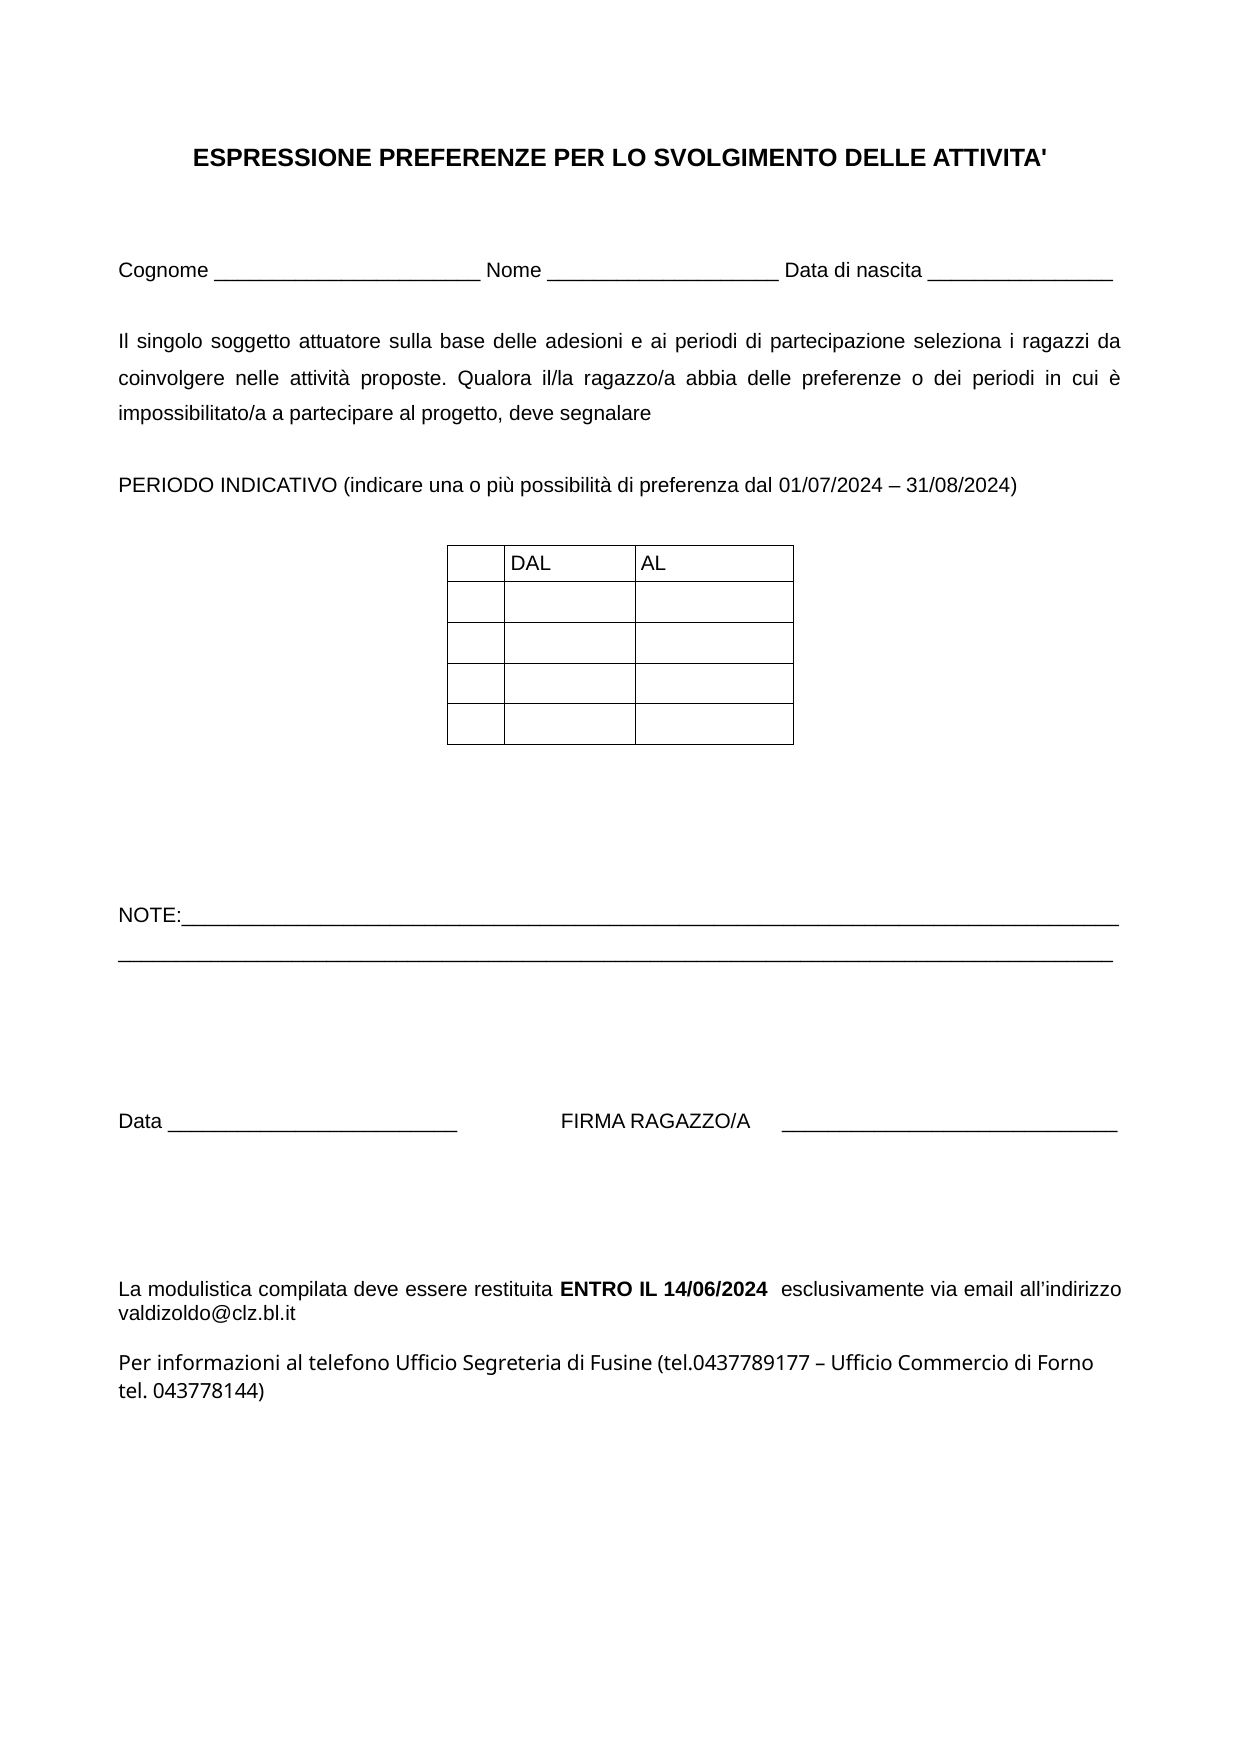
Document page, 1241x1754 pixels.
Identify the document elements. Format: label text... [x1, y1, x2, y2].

text ESPRESSIONE PREFERENZE PER LO SVOLGIMENTO DELLE ATTIVITA' [118, 142, 1122, 171]
text ______________________________________________________________________________________ [118, 938, 1122, 962]
table_cell [636, 623, 793, 662]
table_cell [636, 582, 793, 622]
table_cell [448, 664, 504, 703]
table_header [448, 546, 504, 581]
text Per informazioni al telefono Ufficio Segreteria di Fusine (tel.0437789177 – Ufficio Commercio di Forno tel. 043778144) [118, 1348, 1122, 1405]
table_cell [448, 623, 504, 662]
text NOTE:_________________________________________________________________________________ [118, 903, 1122, 927]
text PERIODO INDICATIVO (indicare una o più possibilità di preferenza dal 01/07/2024 – 31/08/2024) [118, 473, 1122, 497]
table_cell [636, 704, 793, 744]
table_cell [636, 664, 793, 703]
table_header AL [636, 546, 793, 581]
text Cognome _______________________ Nome ____________________ Data di nascita ________________ [118, 257, 1122, 281]
text Il singolo soggetto attuatore sulla base delle adesioni e ai periodi di partecipazione seleziona i ragazzi da coinvolgere nelle attività proposte. Qualora il/la ragazzo/a abbia delle preferenze o dei periodi in cui è impossibilitato/a a partecipare al progetto, deve segnalare [118, 329, 1122, 425]
table_cell [505, 623, 635, 662]
table_cell [448, 704, 504, 744]
table_cell [505, 582, 635, 622]
text La modulistica compilata deve essere restituita ENTRO IL 14/06/2024 esclusivamente via email all’indirizzo valdizoldo@clz.bl.it [118, 1276, 1122, 1324]
table_cell [448, 582, 504, 622]
table_cell [505, 664, 635, 703]
table_cell [505, 704, 635, 744]
table_header DAL [505, 546, 635, 581]
text Data _________________________ FIRMA RAGAZZO/A _____________________________ [118, 1109, 1122, 1133]
